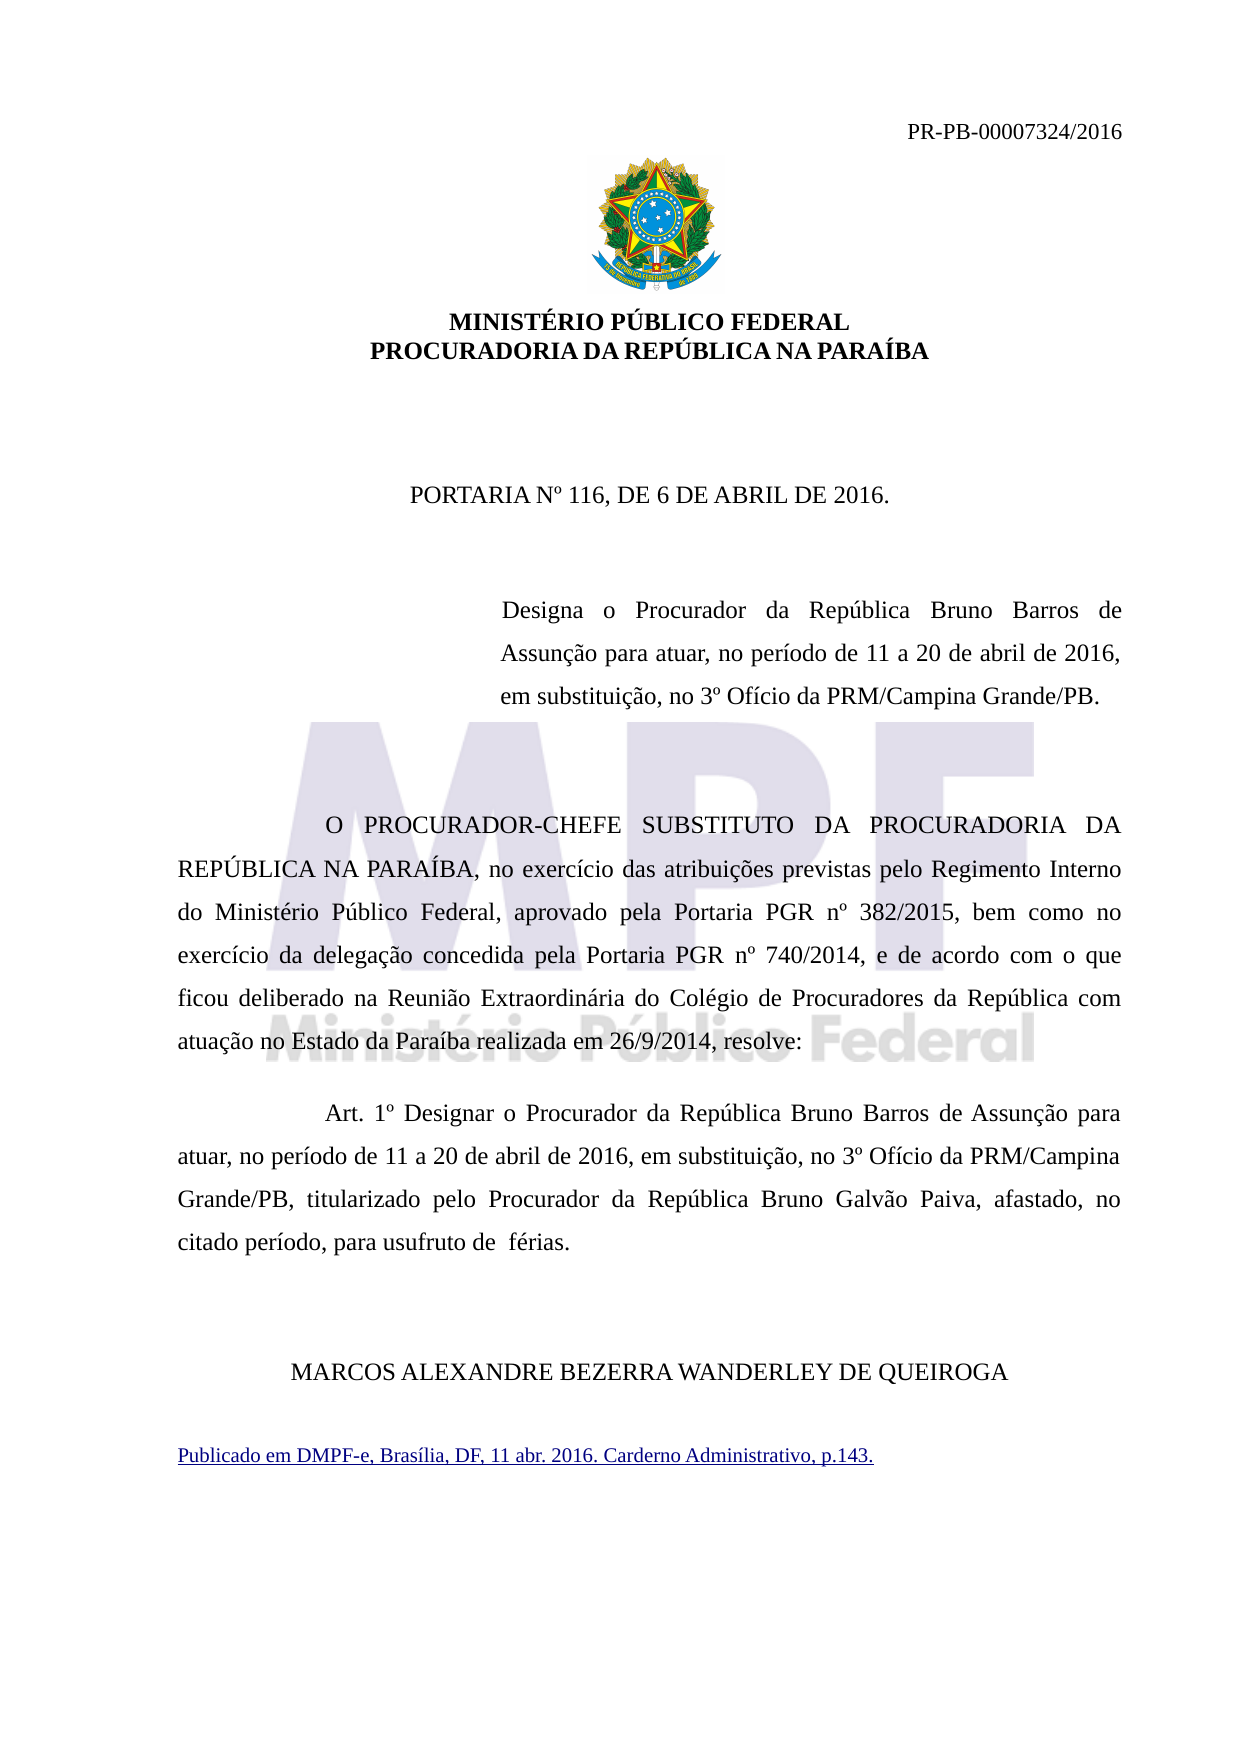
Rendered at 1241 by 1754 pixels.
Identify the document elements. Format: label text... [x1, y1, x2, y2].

picture [266, 1055, 1034, 1062]
text PORTARIA Nº 116, DE 6 DE ABRIL DE 2016. [177, 480, 1122, 509]
text Art. 1º Designar o Procurador da República Bruno Barros de Assunção para atuar, no período de 11 a 20 de abril de 2016, em substituição, no 3º Ofício da PRM/Campina Grande/PB, titularizado pelo Procurador da República Bruno Galvão Paiva, afastado, no citado período, para usufruto de férias. [177, 1098, 1122, 1256]
text Publicado em DMPF-e, Brasília, DF, 11 abr. 2016. Carderno Administrativo, p.143. [177, 1443, 1122, 1467]
text MARCOS ALEXANDRE BEZERRA WANDERLEY DE QUEIROGA [177, 1357, 1122, 1386]
text Designa o Procurador da República Bruno Barros de Assunção para atuar, no período de 11 a 20 de abril de 2016, em substituição, no 3º Ofício da PRM/Campina Grande/PB. [500, 595, 1122, 710]
picture [587, 155, 726, 294]
picture [266, 722, 1034, 811]
text MINISTÉRIO PÚBLICO FEDERAL [177, 307, 1122, 336]
text PROCURADORIA DA REPÚBLICA NA PARAÍBA [177, 336, 1122, 365]
text PR-PB-00007324/2016 [177, 118, 1122, 144]
text O PROCURADOR-CHEFE SUBSTITUTO DA PROCURADORIA DA REPÚBLICA NA PARAÍBA, no exercício das atribuições previstas pelo Regimento Interno do Ministério Público Federal, aprovado pela Portaria PGR nº 382/2015, bem como no exercício da delegação concedida pela Portaria PGR nº 740/2014, e de acordo com o que ficou deliberado na Reunião Extraordinária do Colégio de Procuradores da República com atuação no Estado da Paraíba realizada em 26/9/2014, resolve: [177, 811, 1122, 1055]
